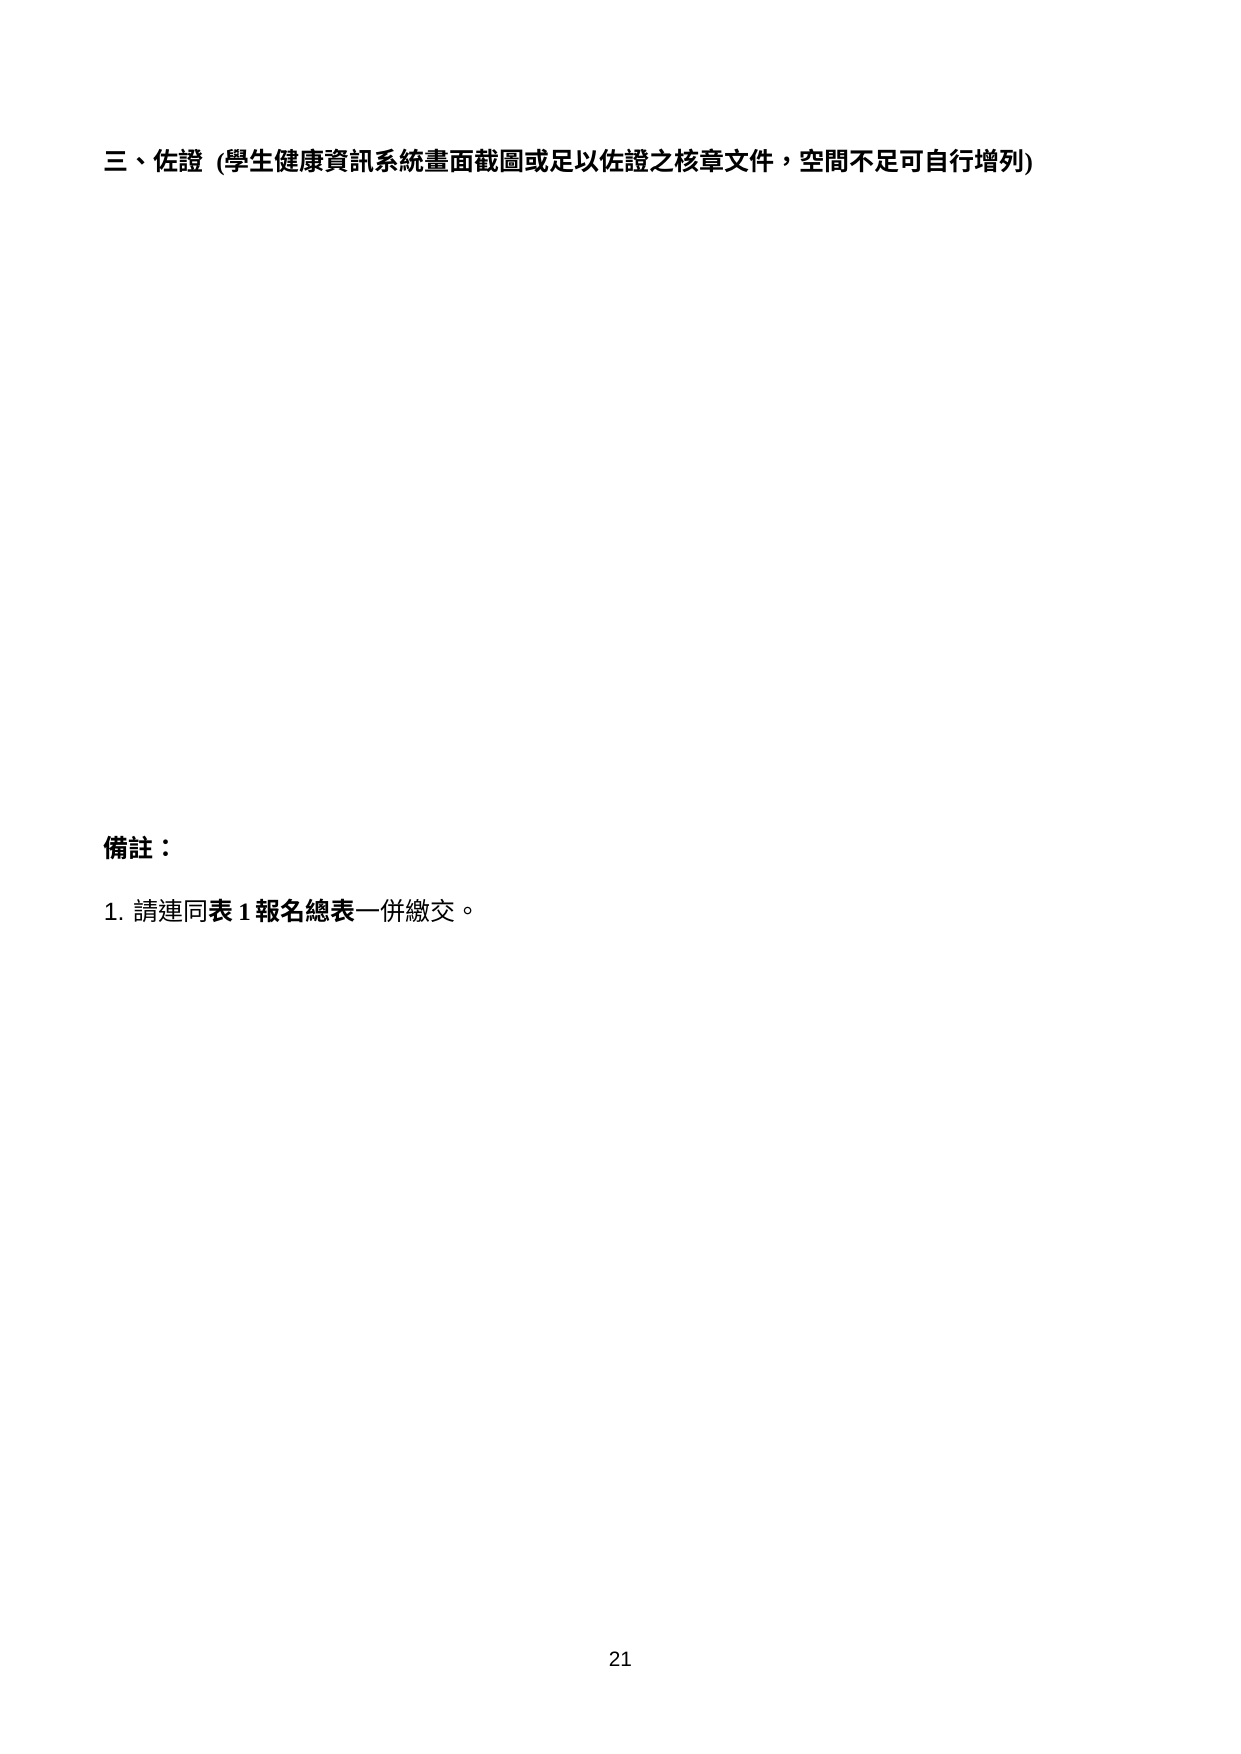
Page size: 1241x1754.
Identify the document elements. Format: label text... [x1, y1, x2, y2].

list 請連同表1報名總表一併繳交。 [103, 868, 1137, 930]
text 備註： [103, 805, 1137, 868]
text 三、佐證 (學生健康資訊系統畫面截圖或足以佐證之核章文件，空間不足可自行增列) [103, 118, 1137, 180]
